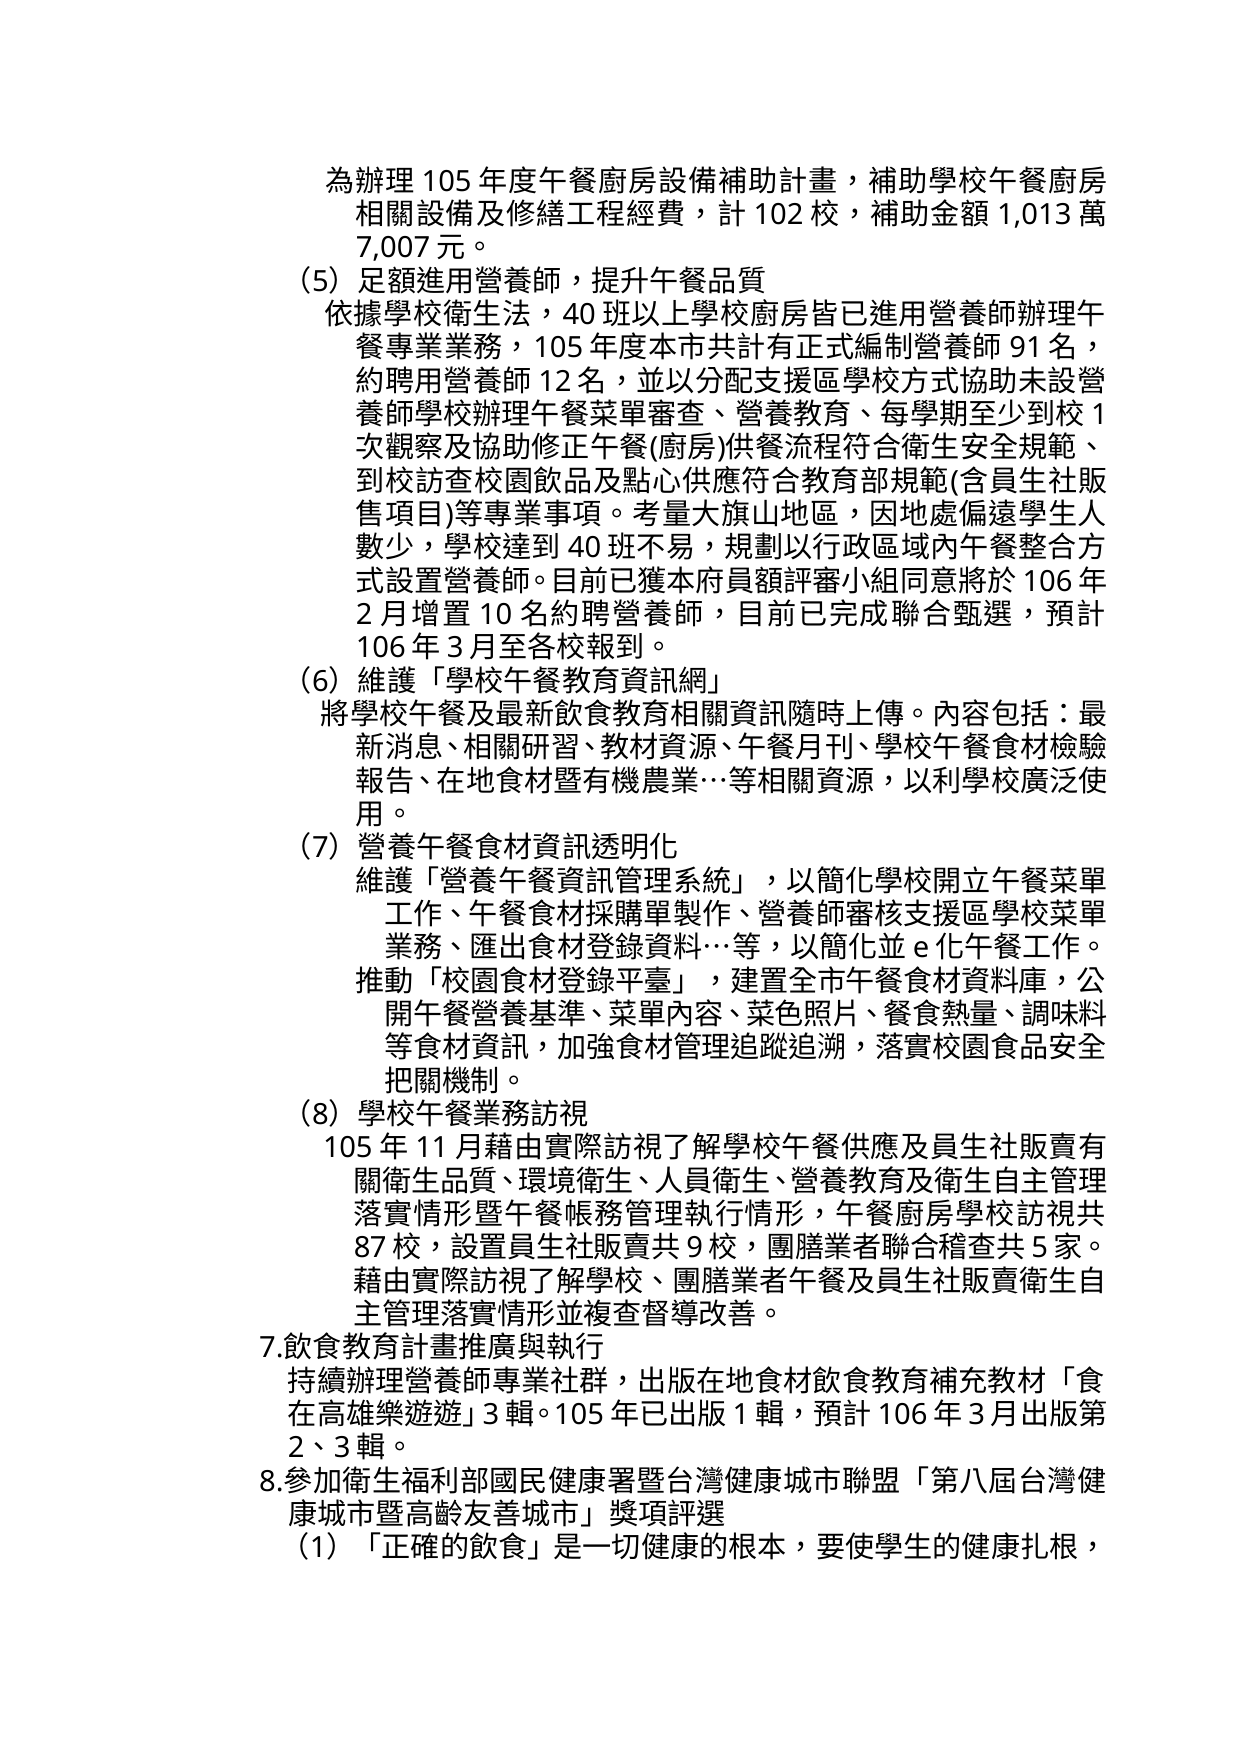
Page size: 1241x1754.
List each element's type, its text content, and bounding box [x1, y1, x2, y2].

text （6）維護「學校午餐教育資訊網」 [283, 664, 1107, 698]
text 8.參加衛生福利部國民健康署暨台灣健康城市聯盟「第八屆台灣健康城市暨高齡友善城市」獎項評選 [259, 1464, 1107, 1531]
text 依據學校衛生法，40班以上學校廚房皆已進用營養師辦理午餐專業業務，105年度本市共計有正式編制營養師91名，約聘用營養師12名，並以分配支援區學校方式協助未設營養師學校辦理午餐菜單審查、營養教育、每學期至少到校1次觀察及協助修正午餐(廚房)供餐流程符合衛生安全規範、到校訪查校園飲品及點心供應符合教育部規範(含員生社販售項目)等專業事項。考量大旗山地區，因地處偏遠學生人數少，學校達到40班不易，規劃以行政區域內午餐整合方式設置營養師。目前已獲本府員額評審小組同意將於106年2月增置10名約聘營養師，目前已完成聯合甄選，預計106年3月至各校報到。 [283, 298, 1107, 664]
text 105年11月藉由實際訪視了解學校午餐供應及員生社販賣有關衛生品質、環境衛生、人員衛生、營養教育及衛生自主管理落實情形暨午餐帳務管理執行情形，午餐廚房學校訪視共87校，設置員生社販賣共9校，團膳業者聯合稽查共5家。藉由實際訪視了解學校、團膳業者午餐及員生社販賣衛生自主管理落實情形並複查督導改善。 [283, 1131, 1107, 1331]
text 2、3輯。 [288, 1431, 1107, 1464]
text 將學校午餐及最新飲食教育相關資訊隨時上傳。內容包括：最新消息、相關研習、教材資源、午餐月刊、學校午餐食材檢驗報告、在地食材暨有機農業…等相關資源，以利學校廣泛使用。 [283, 698, 1107, 831]
text （8）學校午餐業務訪視 [283, 1098, 1107, 1131]
text 為辦理105年度午餐廚房設備補助計畫，補助學校午餐廚房相關設備及修繕工程經費，計102校，補助金額1,013萬7,007元。 [283, 164, 1107, 264]
text （5）足額進用營養師，提升午餐品質 [283, 264, 1107, 298]
text （7）營養午餐食材資訊透明化 [283, 831, 1107, 864]
text 推動「校園食材登錄平臺」，建置全市午餐食材資料庫，公開午餐營養基準、菜單內容、菜色照片、餐食熱量、調味料等食材資訊，加強食材管理追蹤追溯，落實校園食品安全把關機制。 [355, 964, 1107, 1098]
text 持續辦理營養師專業社群，出版在地食材飲食教育補充教材「食 [288, 1364, 1107, 1398]
text （1）「正確的飲食」是一切健康的根本，要使學生的健康扎根， [280, 1531, 1107, 1564]
text 在高雄樂遊遊」3輯。105年已出版1輯，預計106年3月出版第 [288, 1398, 1107, 1431]
text 7.飲食教育計畫推廣與執行 [259, 1331, 1107, 1364]
text 維護「營養午餐資訊管理系統」，以簡化學校開立午餐菜單工作、午餐食材採購單製作、營養師審核支援區學校菜單業務、匯出食材登錄資料…等，以簡化並e化午餐工作。 [355, 864, 1107, 964]
